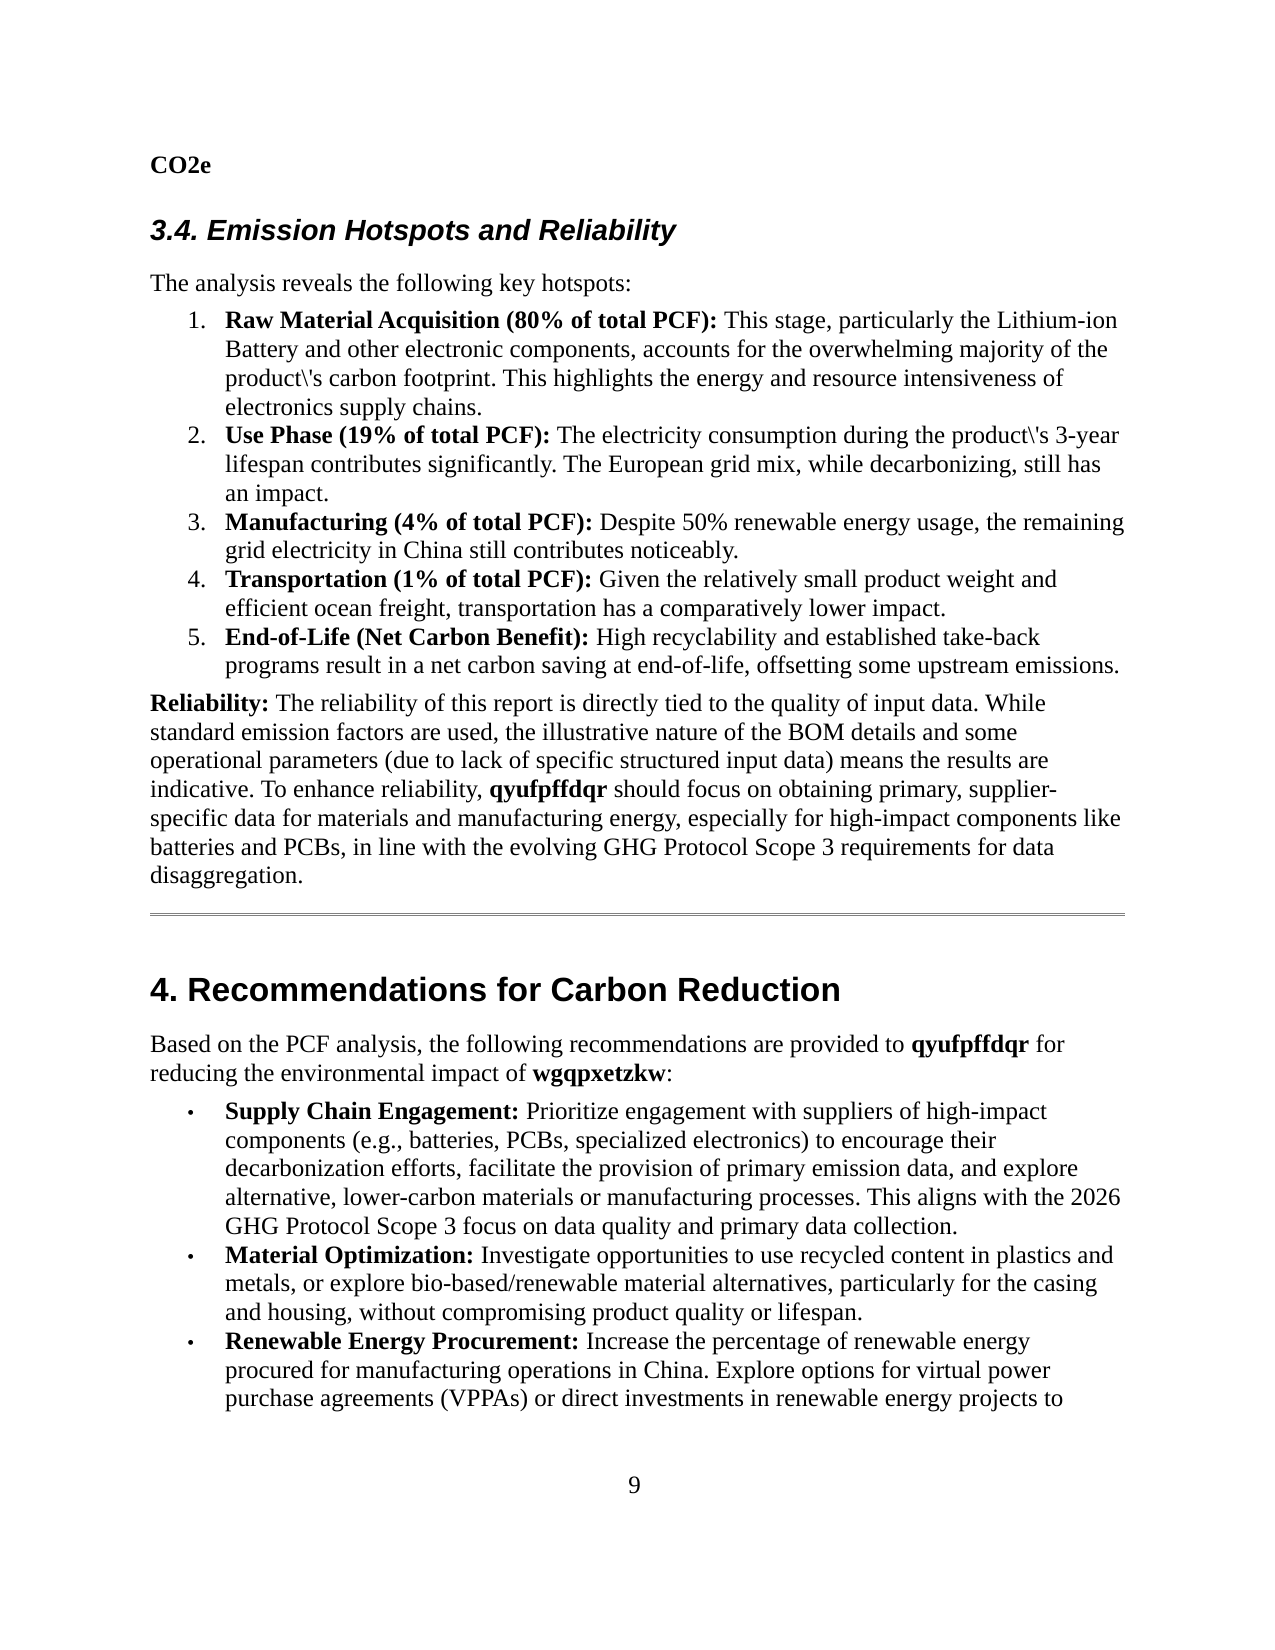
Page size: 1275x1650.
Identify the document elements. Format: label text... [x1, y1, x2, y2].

text Reliability: The reliability of this report is directly tied to the quality of input data. While standard emission factors are used, the illustrative nature of the BOM details and some operational parameters (due to lack of specific structured input data) means the results are indicative. To enhance reliability, qyufpffdqr should focus on obtaining primary, supplier-specific data for materials and manufacturing energy, especially for high-impact components like batteries and PCBs, in line with the evolving GHG Protocol Scope 3 requirements for data disaggregation. [150, 688, 1125, 889]
text The analysis reveals the following key hotspots: [150, 268, 1125, 296]
list Manufacturing (4% of total PCF): Despite 50% renewable energy usage, the remaining grid electricity in China still contributes noticeably. [187, 507, 1125, 564]
list Renewable Energy Procurement: Increase the percentage of renewable energy procured for manufacturing operations in China. Explore options for virtual power purchase agreements (VPPAs) or direct investments in renewable energy projects to [187, 1326, 1125, 1412]
list Raw Material Acquisition (80% of total PCF): This stage, particularly the Lithium-ion Battery and other electronic components, accounts for the overwhelming majority of the product\'s carbon footprint. This highlights the energy and resource intensiveness of electronics supply chains. [187, 305, 1125, 420]
list Use Phase (19% of total PCF): The electricity consumption during the product\'s 3-year lifespan contributes significantly. The European grid mix, while decarbonizing, still has an impact. [187, 420, 1125, 507]
list Material Optimization: Investigate opportunities to use recycled content in plastics and metals, or explore bio-based/renewable material alternatives, particularly for the casing and housing, without compromising product quality or lifespan. [187, 1240, 1125, 1326]
list Transportation (1% of total PCF): Given the relatively small product weight and efficient ocean freight, transportation has a comparatively lower impact. [187, 564, 1125, 622]
text Based on the PCF analysis, the following recommendations are provided to qyufpffdqr for reducing the environmental impact of wgqpxetzkw: [150, 1029, 1125, 1087]
text CO2e [150, 150, 1125, 179]
subtitle 3.4. Emission Hotspots and Reliability [150, 213, 1125, 246]
list End-of-Life (Net Carbon Benefit): High recyclability and established take-back programs result in a net carbon saving at end-of-life, offsetting some upstream emissions. [187, 622, 1125, 679]
list Supply Chain Engagement: Prioritize engagement with suppliers of high-impact components (e.g., batteries, PCBs, specialized electronics) to encourage their decarbonization efforts, facilitate the provision of primary emission data, and explore alternative, lower-carbon materials or manufacturing processes. This aligns with the 2026 GHG Protocol Scope 3 focus on data quality and primary data collection. [187, 1096, 1125, 1240]
subtitle 4. Recommendations for Carbon Reduction [150, 969, 1125, 1008]
